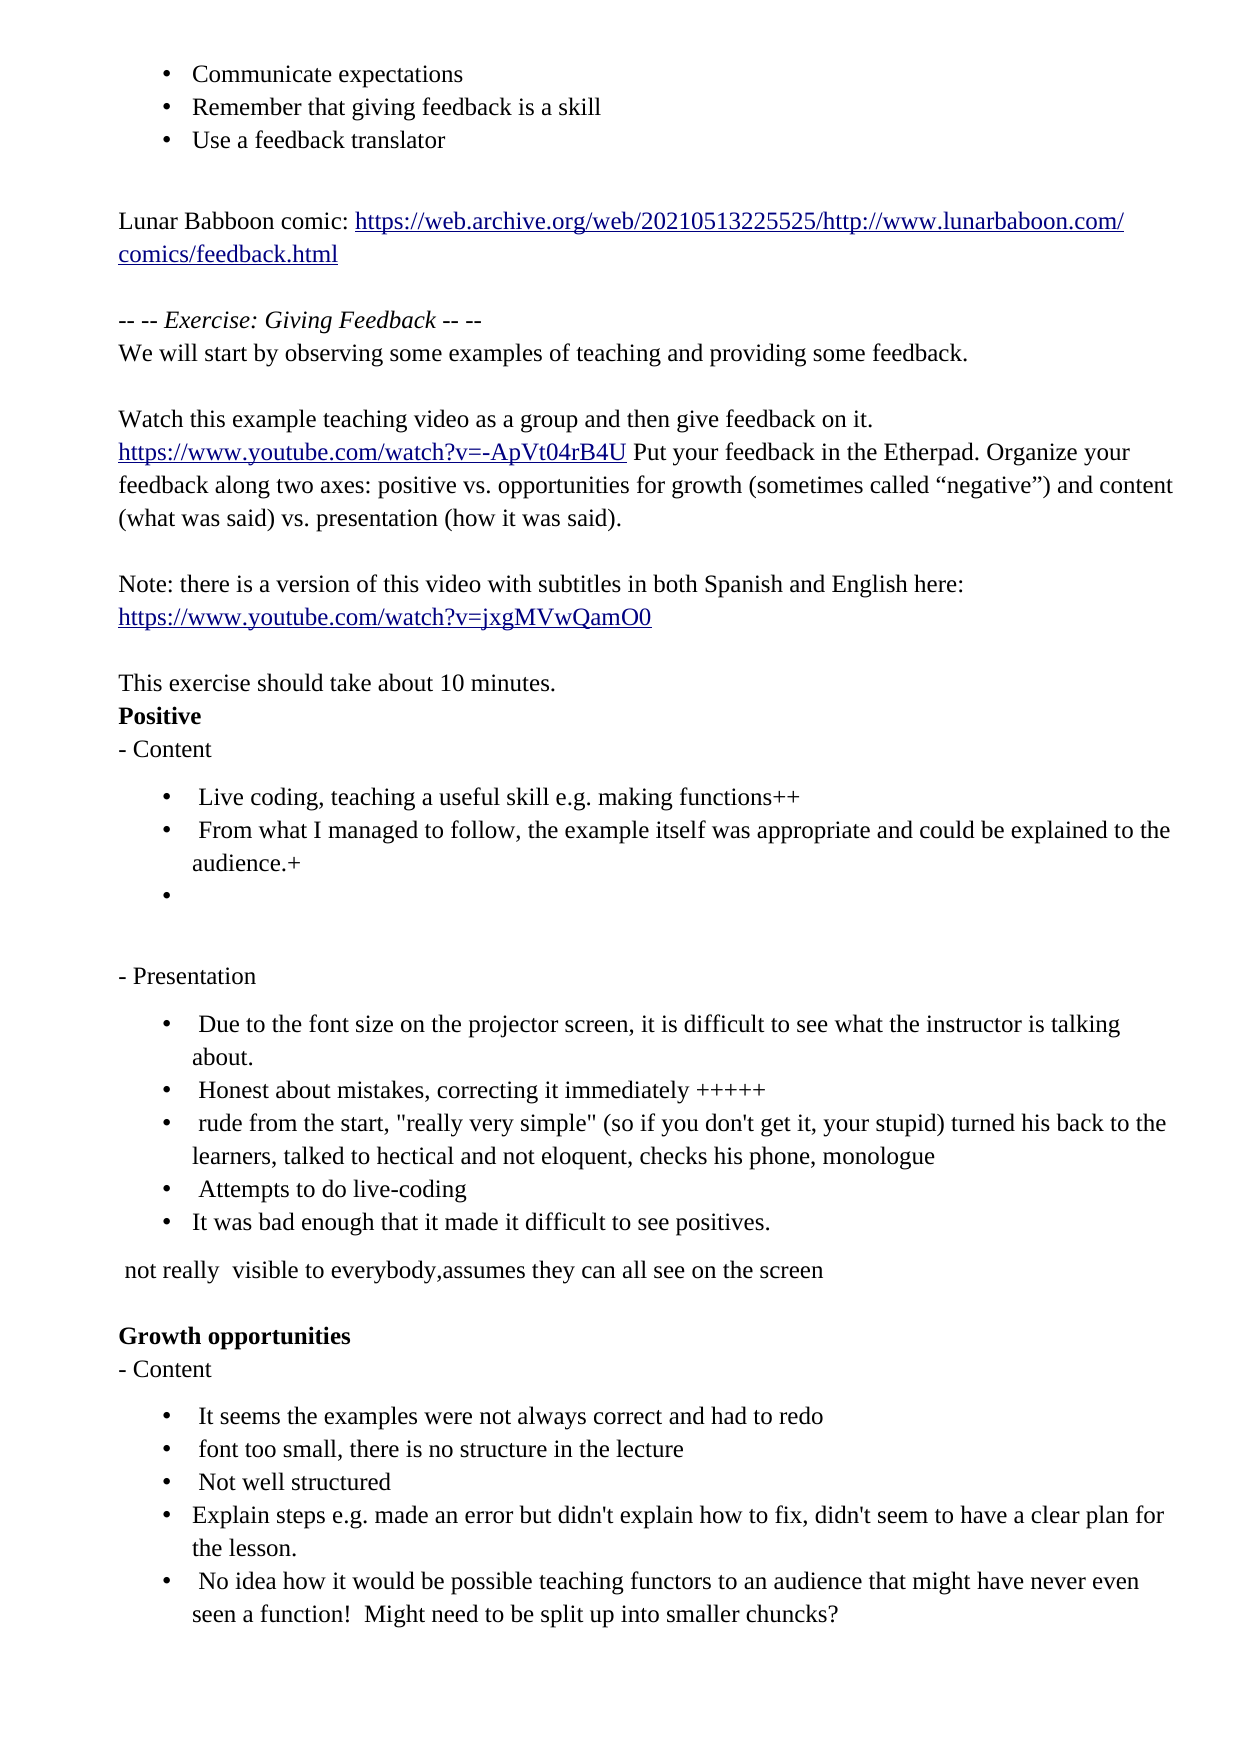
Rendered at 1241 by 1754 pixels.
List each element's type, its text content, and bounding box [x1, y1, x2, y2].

list Explain steps e.g. made an error but didn't explain how to fix, didn't seem to have a clear plan for the lesson. [162, 1500, 1181, 1562]
list It seems the examples were not always correct and had to redo [162, 1401, 1181, 1430]
list Live coding, teaching a useful skill e.g. making functions++ [162, 782, 1181, 810]
list font too small, there is no structure in the lecture [162, 1434, 1181, 1463]
list It was bad enough that it made it difficult to see positives. [162, 1207, 1181, 1236]
text - Presentation [118, 928, 1181, 990]
list Due to the font size on the projector screen, it is difficult to see what the instructor is talking about. [162, 1009, 1181, 1071]
list Not well structured [162, 1467, 1181, 1496]
list rude from the start, "really very simple" (so if you don't get it, your stupid) turned his back to the learners, talked to hectical and not eloquent, checks his phone, monologue [162, 1108, 1181, 1170]
list No idea how it would be possible teaching functors to an audience that might have never even seen a function! Might need to be split up into smaller chuncks? [162, 1566, 1181, 1628]
list Communicate expectations [162, 59, 1181, 88]
list Remember that giving feedback is a skill [162, 92, 1181, 121]
list Use a feedback translator [162, 125, 1181, 154]
list From what I managed to follow, the example itself was appropriate and could be explained to the audience.+ [162, 815, 1181, 876]
text Lunar Babboon comic: https://web.archive.org/web/20210513225525/http://www.lunarbaboon.com/comics/feedback.html -- -- Exercise: Giving Feedback -- -- We will start by observing some examples of teaching and providing some feedback. Watch this example teaching video as a group and then give feedback on it. https://www.youtube.com/watch?v=-ApVt04rB4U Put your feedback in the Etherpad. Organize your feedback along two axes: positive vs. opportunities for growth (sometimes called “negative”) and content (what was said) vs. presentation (how it was said). Note: there is a version of this video with subtitles in both Spanish and English here: https://www.youtube.com/watch?v=jxgMVwQamO0 This exercise should take about 10 minutes. Positive - Content [118, 173, 1181, 763]
text not really visible to everybody,assumes they can all see on the screen Growth opportunities - Content [118, 1255, 1181, 1382]
list Attempts to do live-coding [162, 1174, 1181, 1203]
list Honest about mistakes, correcting it immediately +++++ [162, 1075, 1181, 1104]
text [118, 1647, 1181, 1676]
